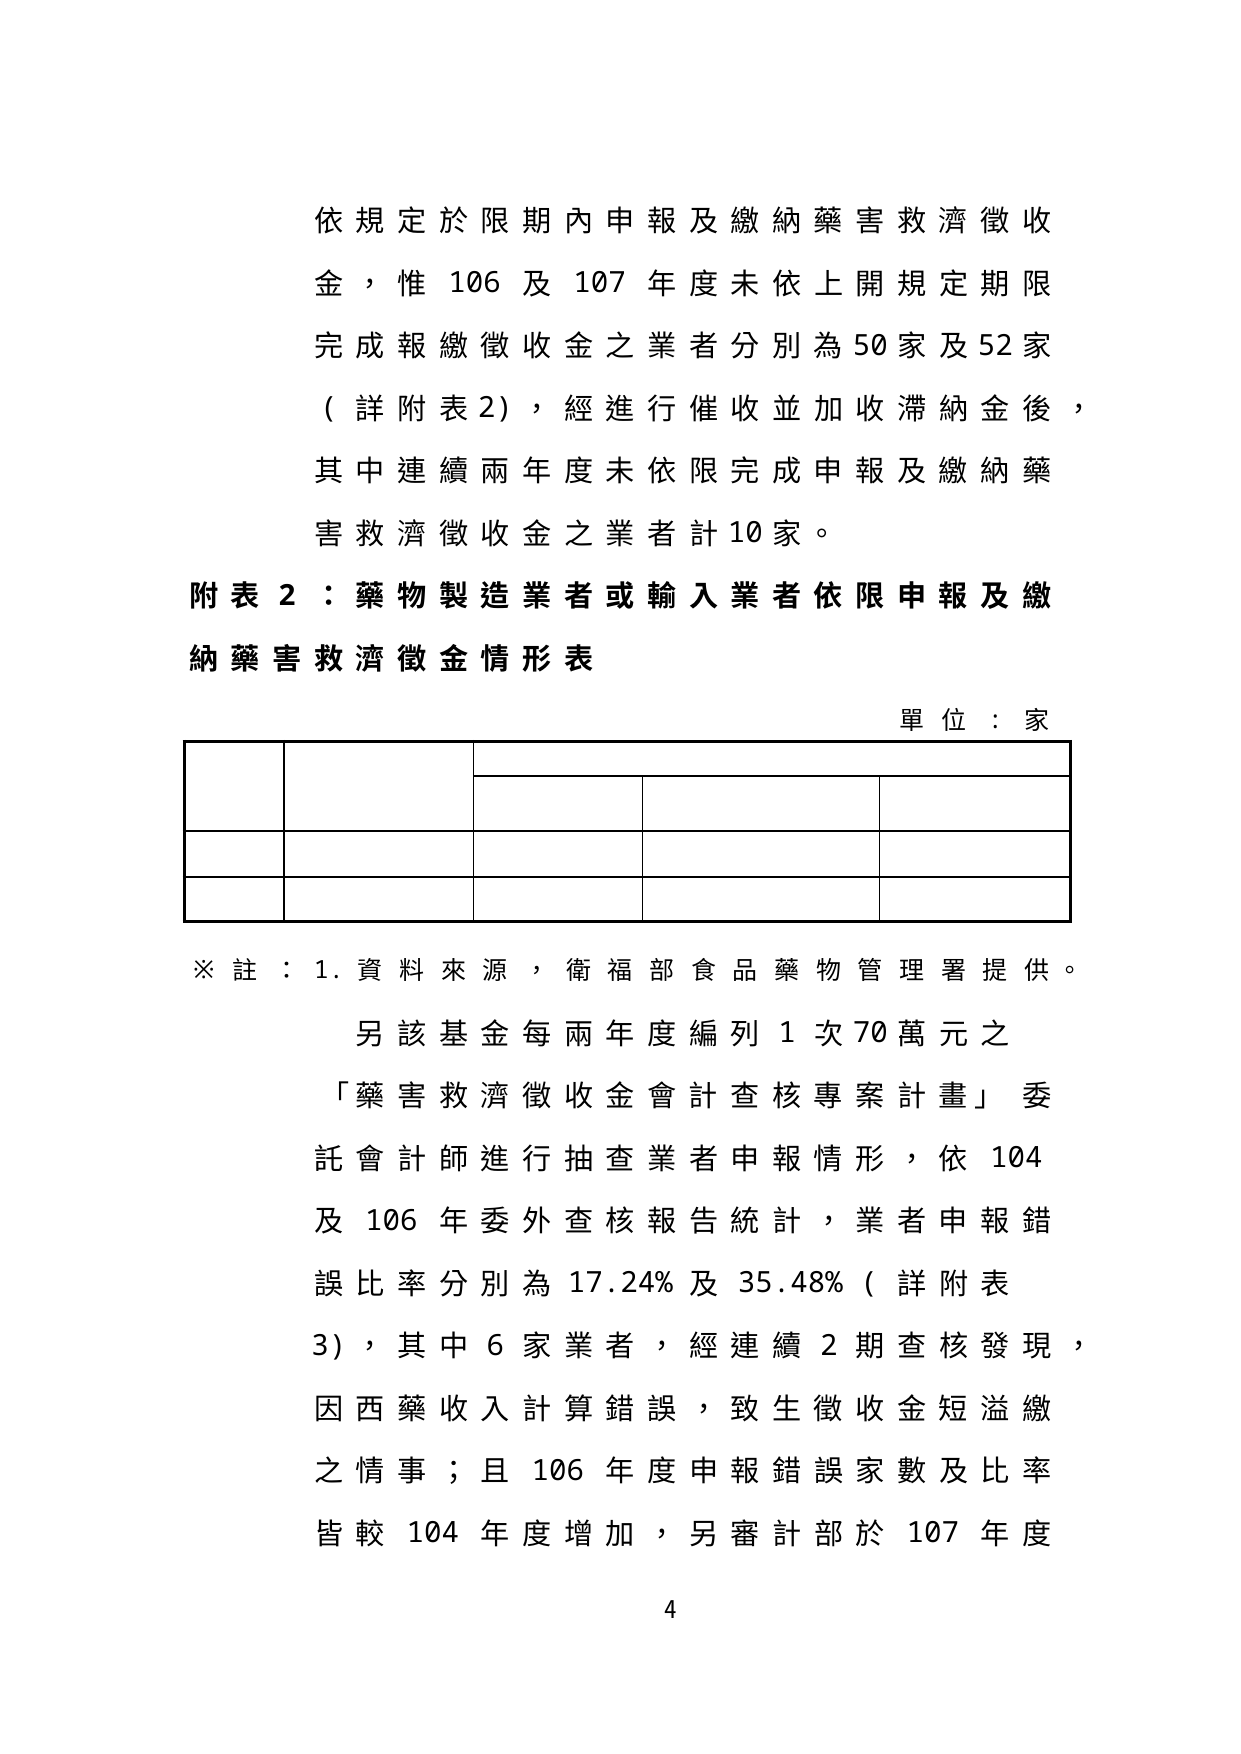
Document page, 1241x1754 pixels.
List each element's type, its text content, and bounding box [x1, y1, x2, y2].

table_cell 719 [285, 878, 473, 920]
table_header 未依規定期限於6月底前完成申報業者家數 [474, 743, 1069, 775]
table_cell 734 [285, 832, 473, 876]
text ※註：1.資料來源，衛福部食品藥物管理署提供。 [183, 927, 1058, 990]
table_cell 無銷售額而毋須繳納徵收金者 [643, 777, 879, 830]
table_cell 合計 [474, 777, 642, 830]
text 附表2：藥物製造業者或輸入業者依限申報及繳納藥害救濟徵金情形表 [183, 552, 1058, 677]
table_cell 106 [186, 832, 283, 876]
table_header 應申報徵收金之業者家數 [285, 743, 473, 830]
table_cell 應繳納徵收金者 [880, 777, 1069, 830]
text 另該基金每兩年度編列1次70萬元之「藥害救濟徵收金會計查核專案計畫」委託會計師進行抽查業者申報情形，依104及106年委外查核報告統計，業者申報錯誤比率分別為17.24%及35.48% (詳附表3)，其中6家業者，經連續2期查核發現，因西藥收入計算錯誤，致生徵收金短溢繳之情事；且106年度申報錯誤家數及比率皆較104年度增加，另審計部於107年度部財務收支審核通知指出，該署對於未依限完成申報者或短報銷售額情事，皆未依法落實裁罰，顯難以督促業者遵循法令辦理相關申報事宜。 [271, 990, 1058, 1552]
table_cell 107 [186, 878, 283, 920]
table_header 年度 [186, 743, 283, 830]
text 單位:家 [183, 677, 1058, 740]
table_cell 25 [643, 832, 879, 876]
table_cell 52 [474, 878, 642, 920]
table_cell 22 [643, 878, 879, 920]
table_cell 30 [880, 878, 1069, 920]
table_cell 50 [474, 832, 642, 876]
table_cell 25 [880, 832, 1069, 876]
text 藥害救濟基金會每年5月發函通知應繳納徵收金之藥物製造業者及輸入業者，應依規定於限期內申報及繳納藥害救濟徵收金，惟106及107年度未依上開規定期限完成報繳徵收金之業者分別為50家及52家(詳附表2)，經進行催收並加收滯納金後，其中連續兩年度未依限完成申報及繳納藥害救濟徵收金之業者計10家。 [271, 177, 1058, 552]
